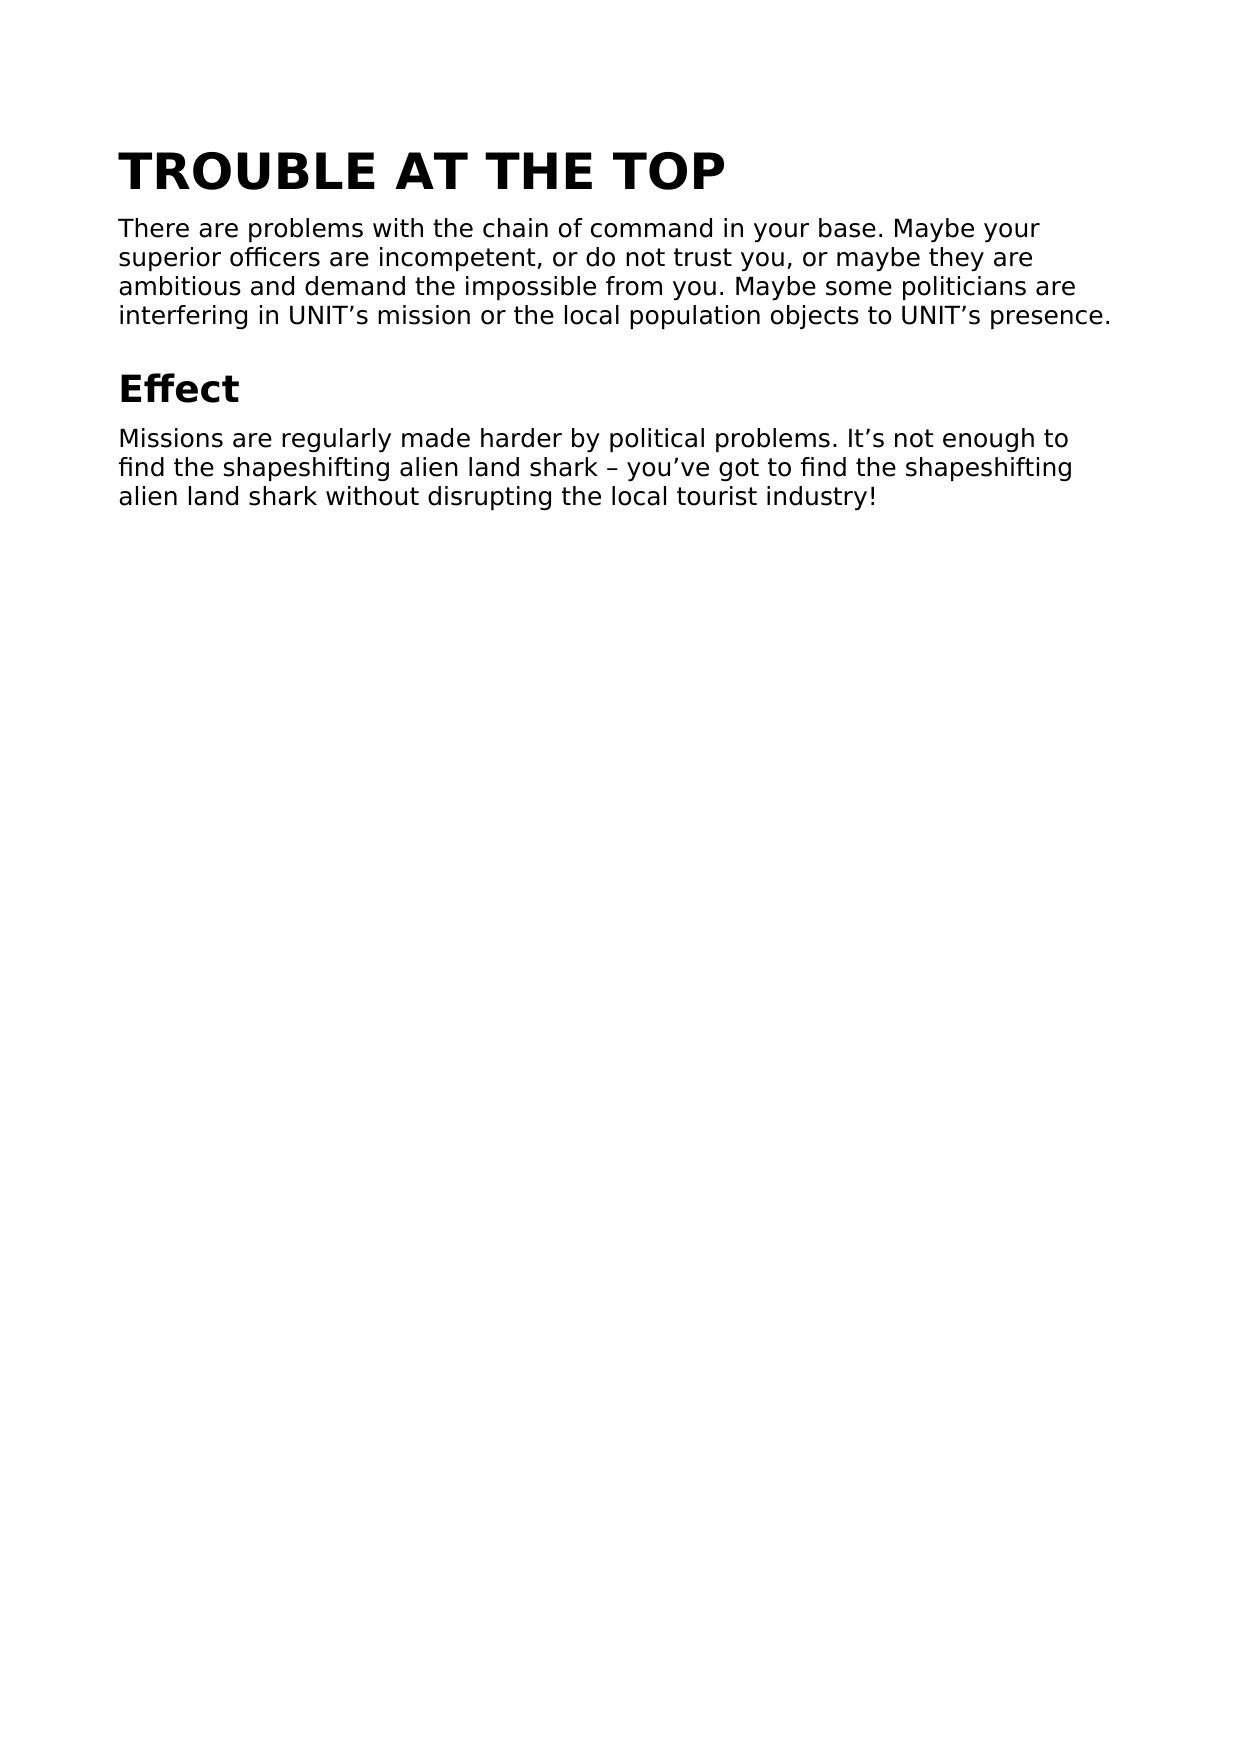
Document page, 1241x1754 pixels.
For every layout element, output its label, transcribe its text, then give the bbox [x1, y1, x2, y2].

text Missions are regularly made harder by political problems. It’s not enough to find the shapeshifting alien land shark – you’ve got to find the shapeshifting alien land shark without disrupting the local tourist industry! [118, 424, 1122, 512]
subtitle TROUBLE AT THE TOP [118, 143, 1122, 201]
text There are problems with the chain of command in your base. Maybe your superior officers are incompetent, or do not trust you, or maybe they are ambitious and demand the impossible from you. Maybe some politicians are interfering in UNIT’s mission or the local population objects to UNIT’s presence. [118, 214, 1122, 331]
subtitle Effect [118, 368, 1122, 412]
